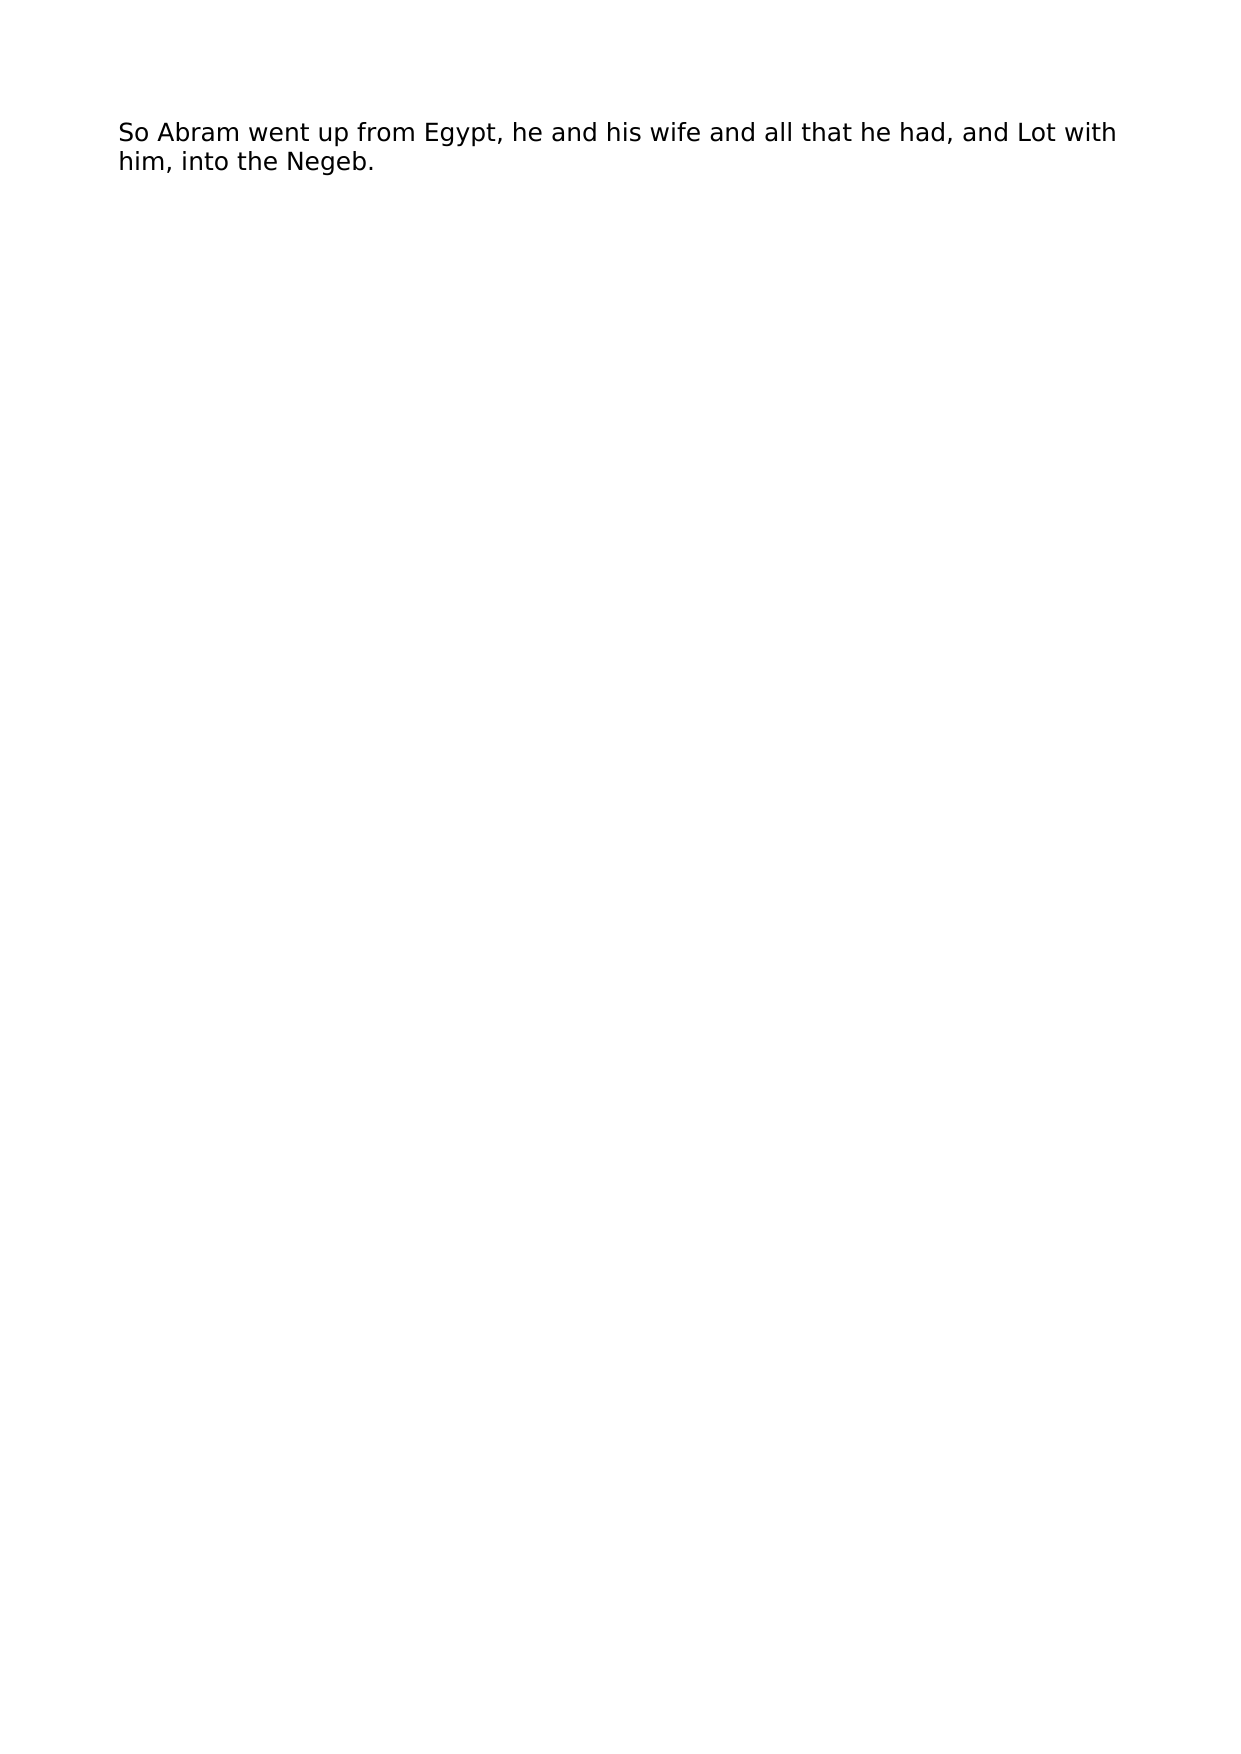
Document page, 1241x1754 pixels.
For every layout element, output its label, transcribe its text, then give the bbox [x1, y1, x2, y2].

text So Abram went up from Egypt, he and his wife and all that he had, and Lot with him, into the Negeb. [118, 118, 1122, 176]
